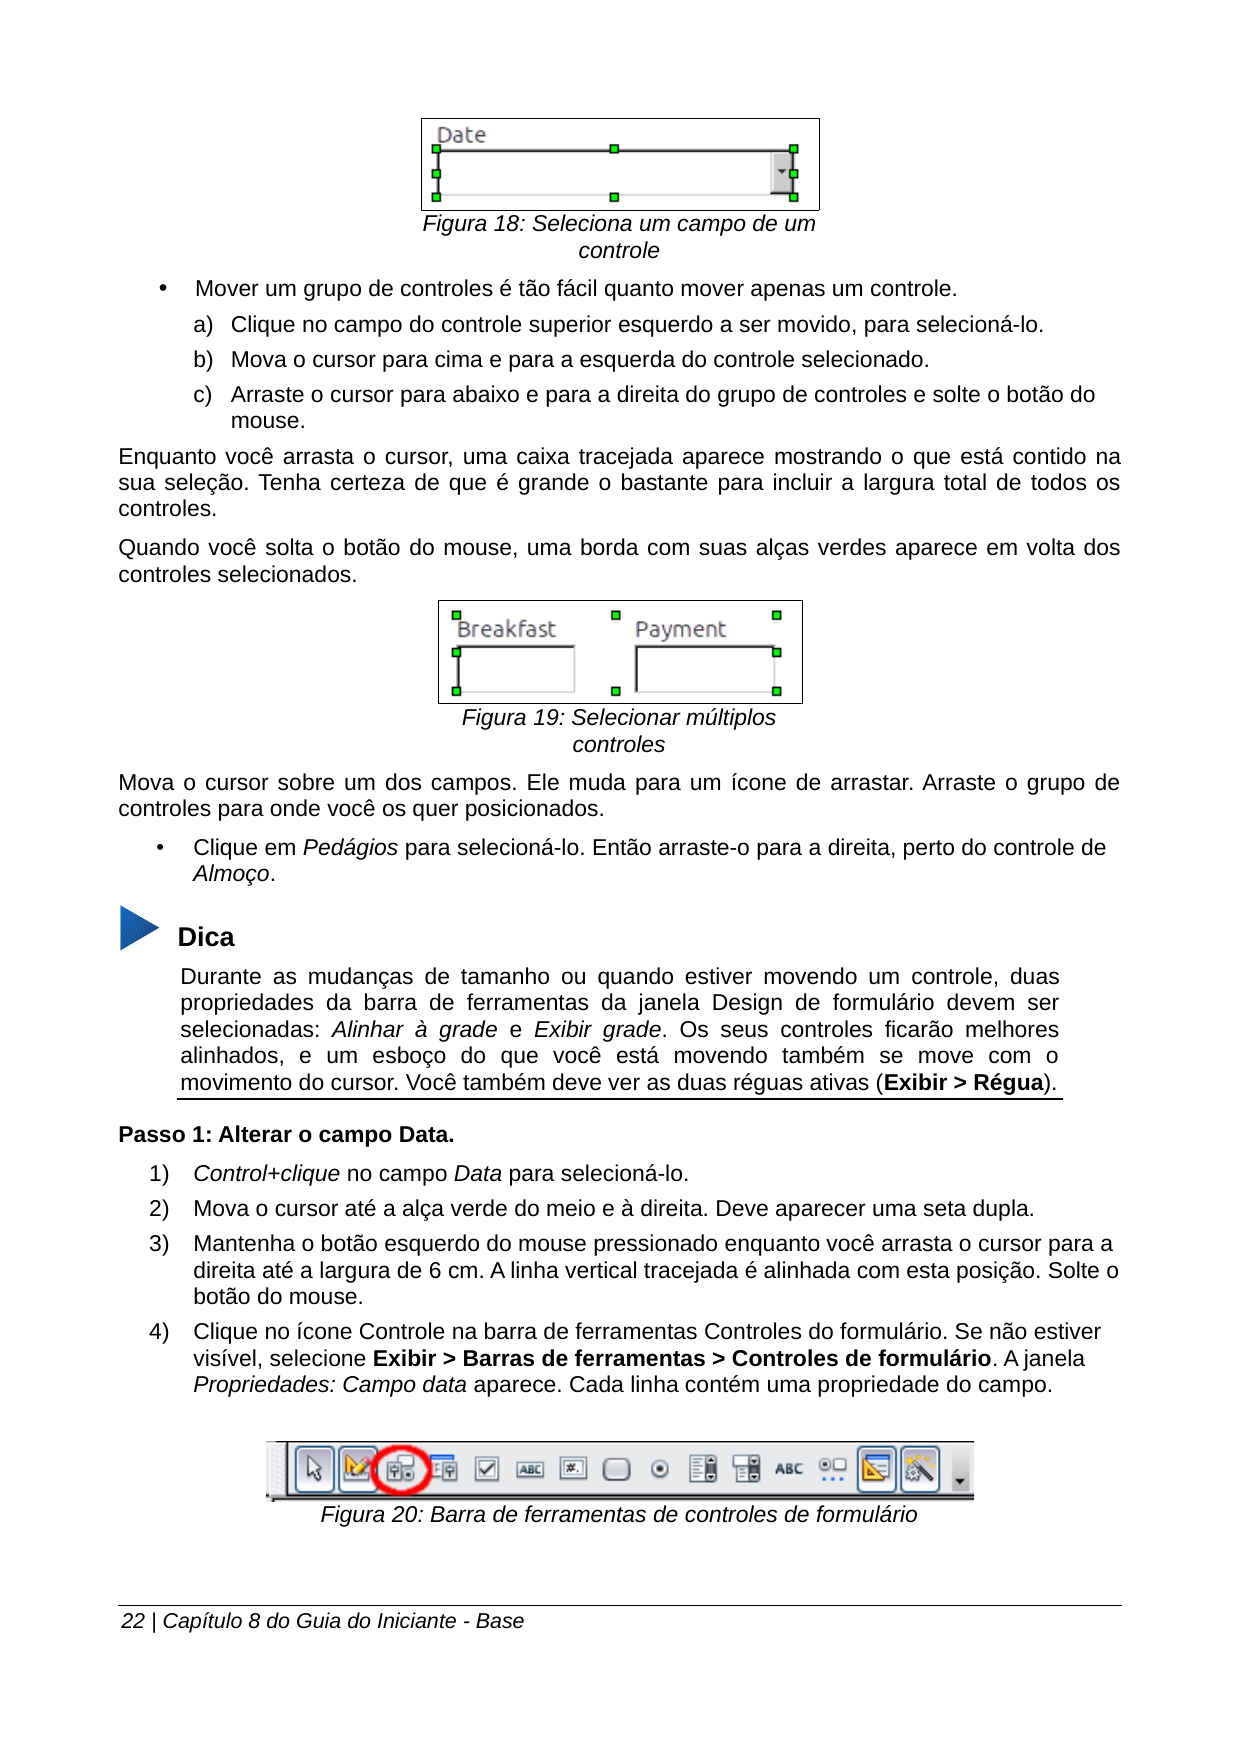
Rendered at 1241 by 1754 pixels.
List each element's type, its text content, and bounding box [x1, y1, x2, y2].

text Durante as mudanças de tamanho ou quando estiver movendo um controle, duas propriedades da barra de ferramentas da janela Design de formulário devem ser selecionadas: Alinhar à grade e Exibir grade. Os seus controles ficarão melhores alinhados, e um esboço do que você está movendo também se move com o movimento do cursor. Você também deve ver as duas réguas ativas (Exibir > Régua). [177, 960, 1063, 1098]
list Arraste o cursor para abaixo e para a direita do grupo de controles e solte o botão do mouse. [193, 381, 1122, 434]
list Mover um grupo de controles é tão fácil quanto mover apenas um controle. [156, 275, 1122, 302]
text Quando você solta o botão do mouse, uma borda com suas alças verdes aparece em volta dos controles selecionados. [118, 534, 1122, 587]
picture [422, 119, 819, 210]
text Mova o cursor sobre um dos campos. Ele muda para um ícone de arrastar. Arraste o grupo de controles para onde você os quer posicionados. [118, 769, 1122, 822]
list Clique no campo do controle superior esquerdo a ser movido, para selecioná-lo. [193, 311, 1122, 337]
text Passo 1: Alterar o campo Data. [118, 1121, 1122, 1147]
list Mova o cursor até a alça verde do meio e à direita. Deve aparecer uma seta dupla. [169, 1195, 1122, 1221]
list Clique no ícone Controle na barra de ferramentas Controles do formulário. Se não estiver visível, selecione Exibir > Barras de ferramentas > Controles de formulário. A janela Propriedades: Campo data aparece. Cada linha contém uma propriedade do campo. [169, 1318, 1122, 1397]
list Control+clique no campo Data para selecioná-lo. [169, 1160, 1122, 1186]
picture [266, 1441, 975, 1502]
subtitle Dica [118, 903, 1122, 952]
list Mantenha o botão esquerdo do mouse pressionado enquanto você arrasta o cursor para a direita até a largura de 6 cm. A linha vertical tracejada é alinhada com esta posição. Solte o botão do mouse. [169, 1230, 1122, 1309]
picture [439, 601, 802, 703]
text Figura 19: Selecionar múltiplos controles [428, 704, 813, 757]
list Clique em Pedágios para selecioná-lo. Então arraste-o para a direita, perto do controle de Almoço. [156, 834, 1122, 887]
list Mova o cursor para cima e para a esquerda do controle selecionado. [193, 346, 1122, 372]
text Figura 20: Barra de ferramentas de controles de formulário [261, 1501, 979, 1528]
text Figura 18: Seleciona um campo de um controle [418, 210, 822, 263]
text Enquanto você arrasta o cursor, uma caixa tracejada aparece mostrando o que está contido na sua seleção. Tenha certeza de que é grande o bastante para incluir a largura total de todos os controles. [118, 443, 1122, 522]
